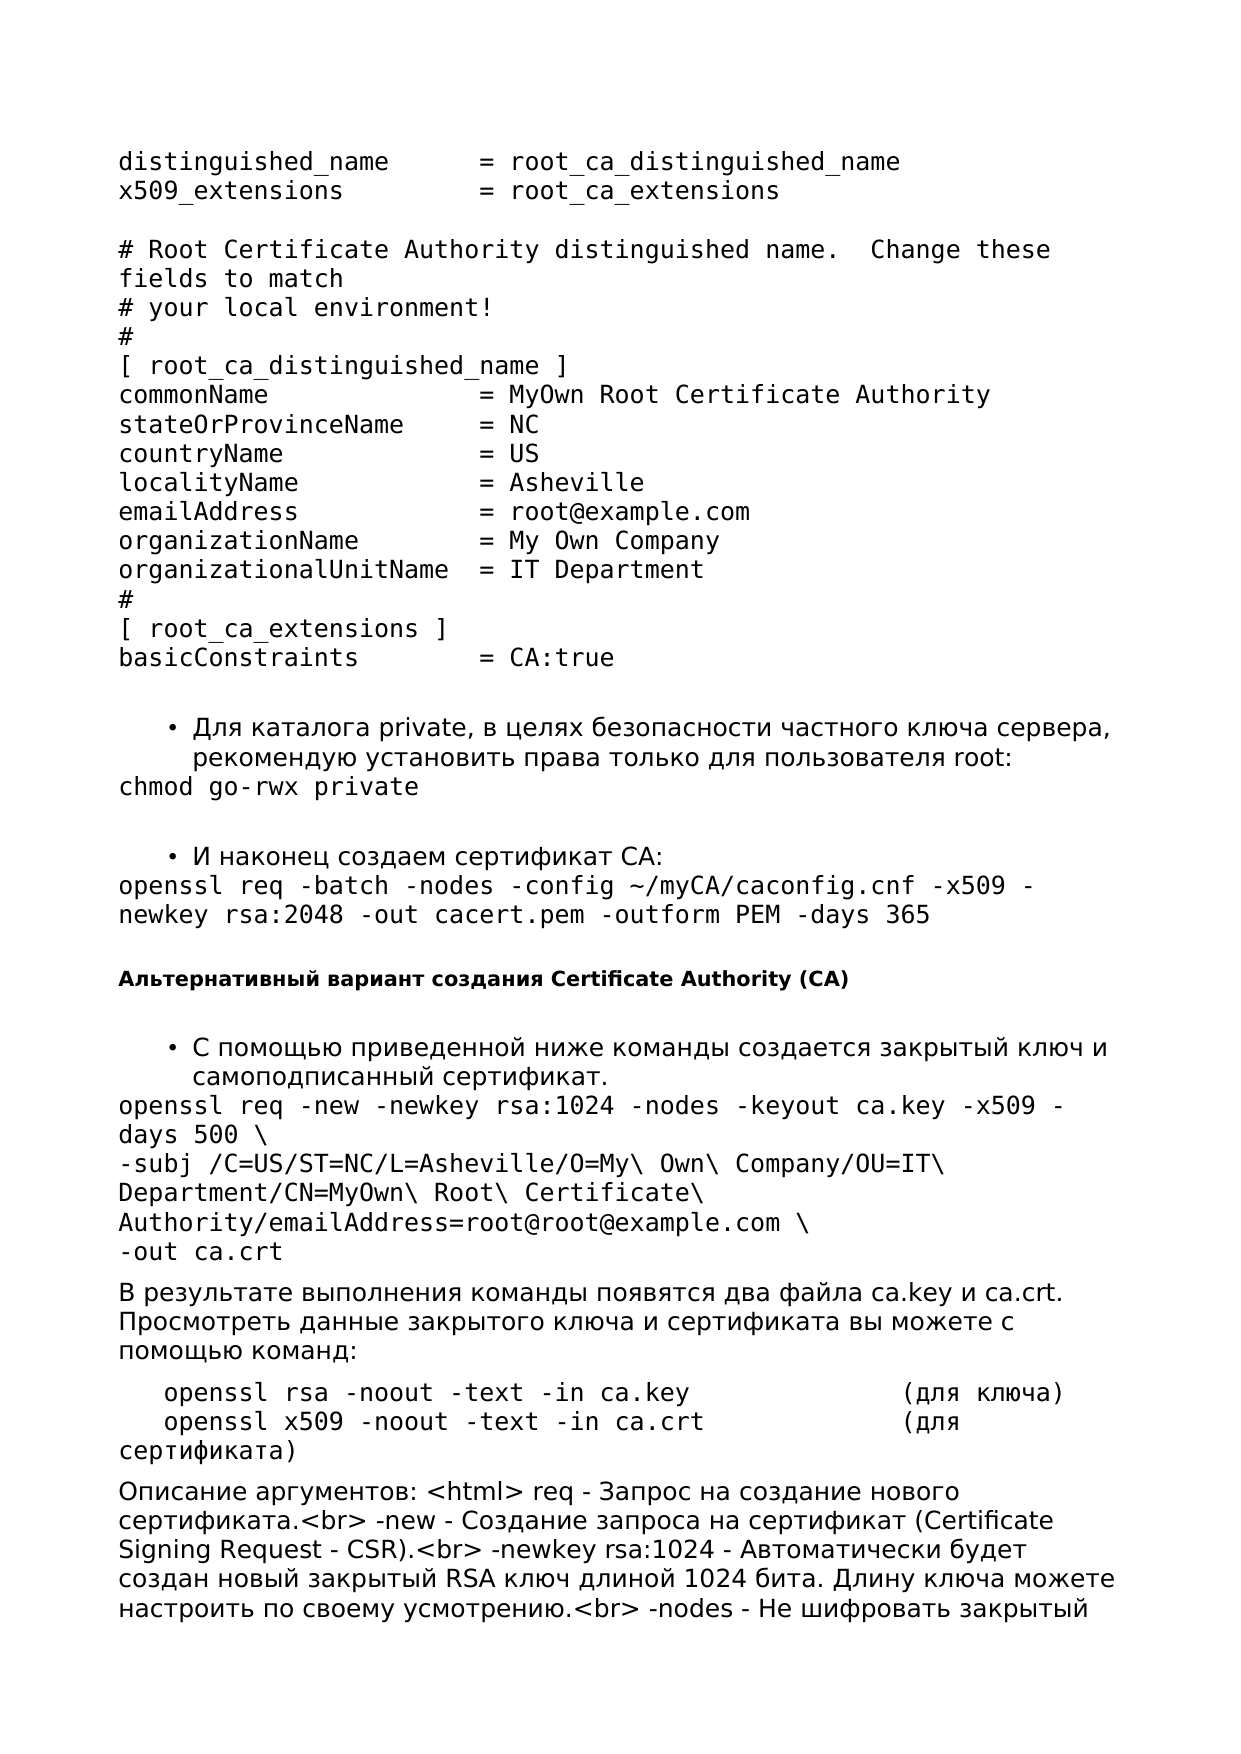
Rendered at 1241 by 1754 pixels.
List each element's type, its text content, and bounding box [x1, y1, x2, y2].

list Для каталога private, в целях безопасности частного ключа сервера, рекомендую установить права только для пользователя root: [177, 713, 1122, 772]
text openssl req -batch -nodes -config ~/myCA/caconfig.cnf -x509 -newkey rsa:2048 -out cacert.pem -outform PEM -days 365 [118, 871, 1122, 930]
list С помощью приведенной ниже команды создается закрытый ключ и самоподписанный сертификат. [177, 1033, 1122, 1091]
text Описание аргументов: <html> req - Запрос на создание нового сертификата.<br> -new - Создание запроса на сертификат (Certificate Signing Request - CSR).<br> -newkey rsa:1024 - Автоматически будет создан новый закрытый RSA ключ длиной 1024 бита. Длину ключа можете настроить по своему усмотрению.<br> -nodes - Не шифровать закрытый [118, 1477, 1122, 1623]
text chmod go-rwx private [118, 772, 1122, 801]
list И наконец создаем сертификат CA: [177, 842, 1122, 871]
text distinguished_name = root_ca_distinguished_name x509_extensions = root_ca_extensions # Root Certificate Authority distinguished name. Change these fields to match # your local environment! # [ root_ca_distinguished_name ] commonName = MyOwn Root Certificate Authority stateOrProvinceName = NC countryName = US localityName = Asheville emailAddress = root@example.com organizationName = My Own Company organizationalUnitName = IT Department # [ root_ca_extensions ] basicConstraints = CA:true [118, 118, 1122, 672]
text openssl rsa -noout -text -in ca.key (для ключа) openssl x509 -noout -text -in ca.crt (для сертификата) [118, 1378, 1122, 1465]
subtitle Альтернативный вариант создания Certificate Authority (CA) [118, 967, 1122, 991]
text openssl req -new -newkey rsa:1024 -nodes -keyout ca.key -x509 -days 500 \ -subj /C=US/ST=NC/L=Asheville/O=My\ Own\ Company/OU=IT\ Department/CN=MyOwn\ Root\ Certificate\ Authority/emailAddress=root@root@example.com \ -out ca.crt [118, 1091, 1122, 1266]
text В результате выполнения команды появятся два файла ca.key и ca.crt. Просмотреть данные закрытого ключа и сертификата вы можете с помощью команд: [118, 1278, 1122, 1365]
